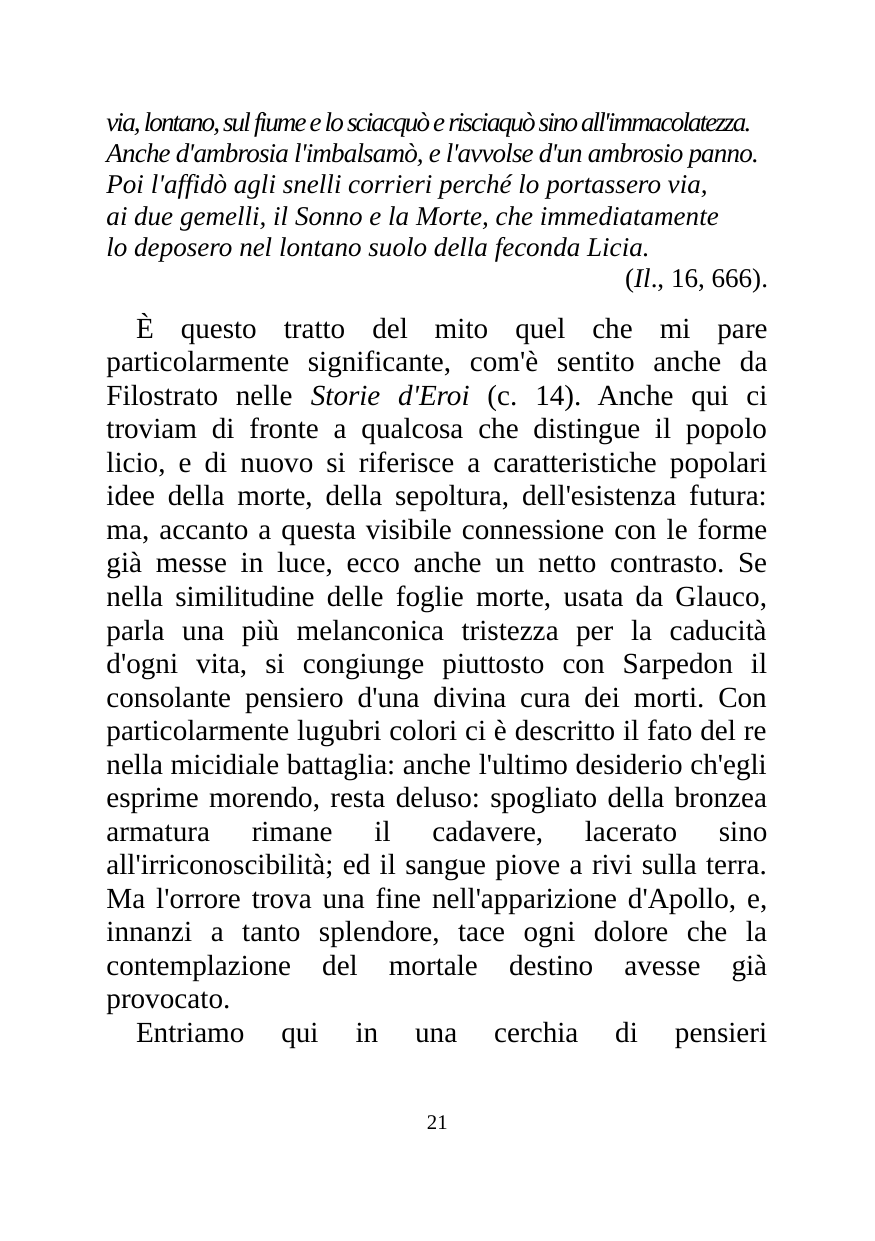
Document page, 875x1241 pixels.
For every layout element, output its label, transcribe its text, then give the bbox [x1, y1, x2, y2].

text via, lontano, sul fiume e lo sciacquò e risciaquò sino all'immacolatezza. Anche d'ambrosia l'imbalsamò, e l'avvolse d'un ambrosio panno. Poi l'affidò agli snelli corrieri perché lo portassero via, ai due gemelli, il Sonno e la Morte, che immediatamente lo deposero nel lontano suolo della feconda Licia. [106, 106, 768, 262]
text Entriamo qui in una cerchia di pensieri [106, 1015, 768, 1049]
text È questo tratto del mito quel che mi pare particolarmente significante, com'è sentito anche da Filostrato nelle Storie d'Eroi (c. 14). Anche qui ci troviam di fronte a qualcosa che distingue il popolo licio, e di nuovo si riferisce a caratteristiche popolari idee della morte, della sepoltura, dell'esistenza futura: ma, accanto a questa visibile connessione con le forme già messe in luce, ecco anche un netto contrasto. Se nella similitudine delle foglie morte, usata da Glauco, parla una più melanconica tristezza per la caducità d'ogni vita, si congiunge piuttosto con Sarpedon il consolante pensiero d'una divina cura dei morti. Con particolarmente lugubri colori ci è descritto il fato del re nella micidiale battaglia: anche l'ultimo desiderio ch'egli esprime morendo, resta deluso: spogliato della bronzea armatura rimane il cadavere, lacerato sino all'irriconoscibilità; ed il sangue piove a rivi sulla terra. Ma l'orrore trova una fine nell'apparizione d'Apollo, e, innanzi a tanto splendore, tace ogni dolore che la contemplazione del mortale destino avesse già provocato. [106, 311, 768, 1015]
text (Il., 16, 666). [106, 262, 768, 293]
